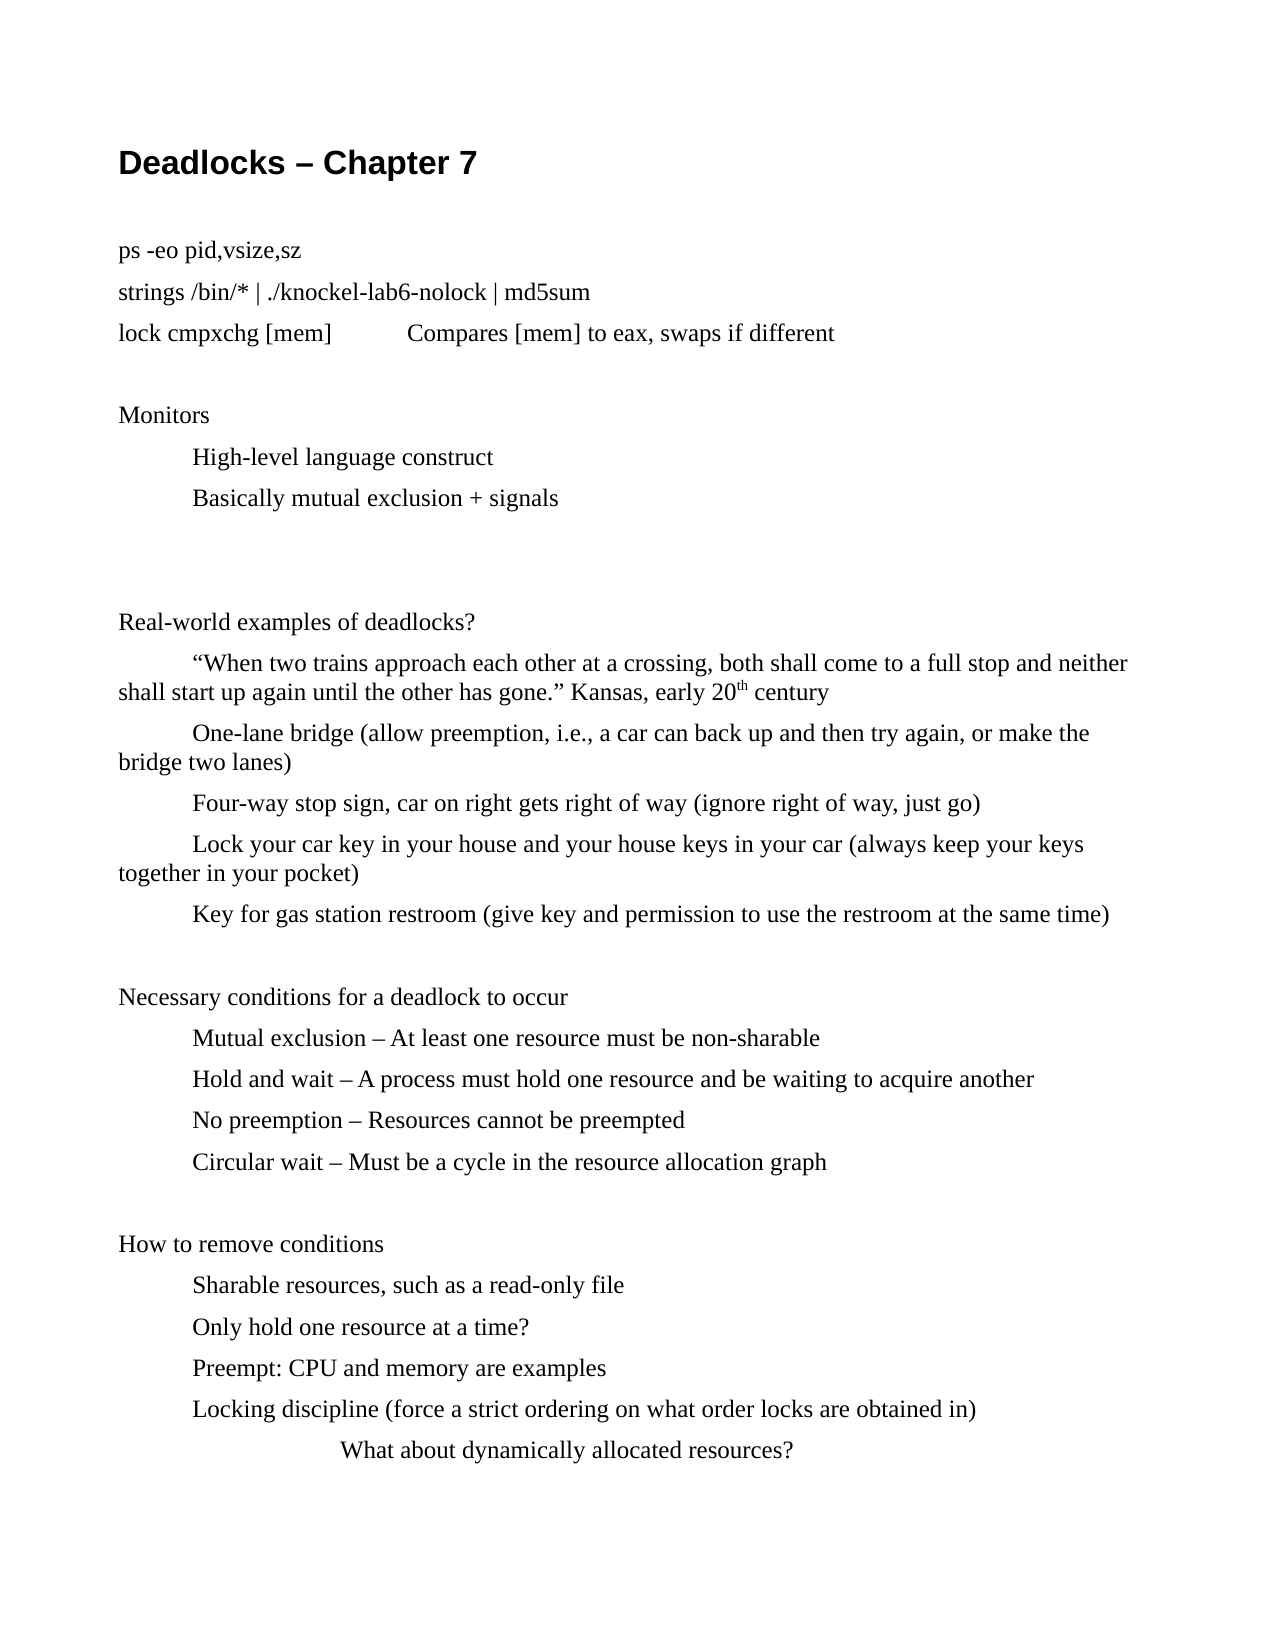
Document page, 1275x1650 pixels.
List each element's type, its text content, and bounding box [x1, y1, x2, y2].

text Basically mutual exclusion + signals [118, 483, 1157, 512]
text How to remove conditions [118, 1229, 1157, 1258]
text Circular wait – Must be a cycle in the resource allocation graph [118, 1147, 1157, 1176]
text “When two trains approach each other at a crossing, both shall come to a full stop and neither shall start up again until the other has gone.” Kansas, early 20th century [118, 648, 1157, 706]
text Four-way stop sign, car on right gets right of way (ignore right of way, just go) [118, 788, 1157, 817]
text One-lane bridge (allow preemption, i.e., a car can back up and then try again, or make the bridge two lanes) [118, 718, 1157, 776]
text Only hold one resource at a time? [118, 1312, 1157, 1341]
text Sharable resources, such as a read-only file [118, 1271, 1157, 1299]
text What about dynamically allocated resources? [118, 1436, 1157, 1464]
text Lock your car key in your house and your house keys in your car (always keep your keys together in your pocket) [118, 829, 1157, 887]
text ps -eo pid,vsize,sz [118, 236, 1157, 264]
text High-level language construct [118, 442, 1157, 471]
text Monitors [118, 401, 1157, 429]
text Preempt: CPU and memory are examples [118, 1353, 1157, 1382]
text Hold and wait – A process must hold one resource and be waiting to acquire another [118, 1064, 1157, 1093]
text Necessary conditions for a deadlock to occur [118, 982, 1157, 1011]
text Real-world examples of deadlocks? [118, 607, 1157, 636]
text No preemption – Resources cannot be preempted [118, 1106, 1157, 1134]
text Mutual exclusion – At least one resource must be non-sharable [118, 1023, 1157, 1052]
text strings /bin/* | ./knockel-lab6-nolock | md5sum [118, 277, 1157, 306]
text Locking discipline (force a strict ordering on what order locks are obtained in) [118, 1394, 1157, 1423]
subtitle Deadlocks – Chapter 7 [118, 143, 1157, 182]
text Key for gas station restroom (give key and permission to use the restroom at the same time) [118, 899, 1157, 928]
text lock cmpxchg [mem] Compares [mem] to eax, swaps if different [118, 318, 1157, 347]
